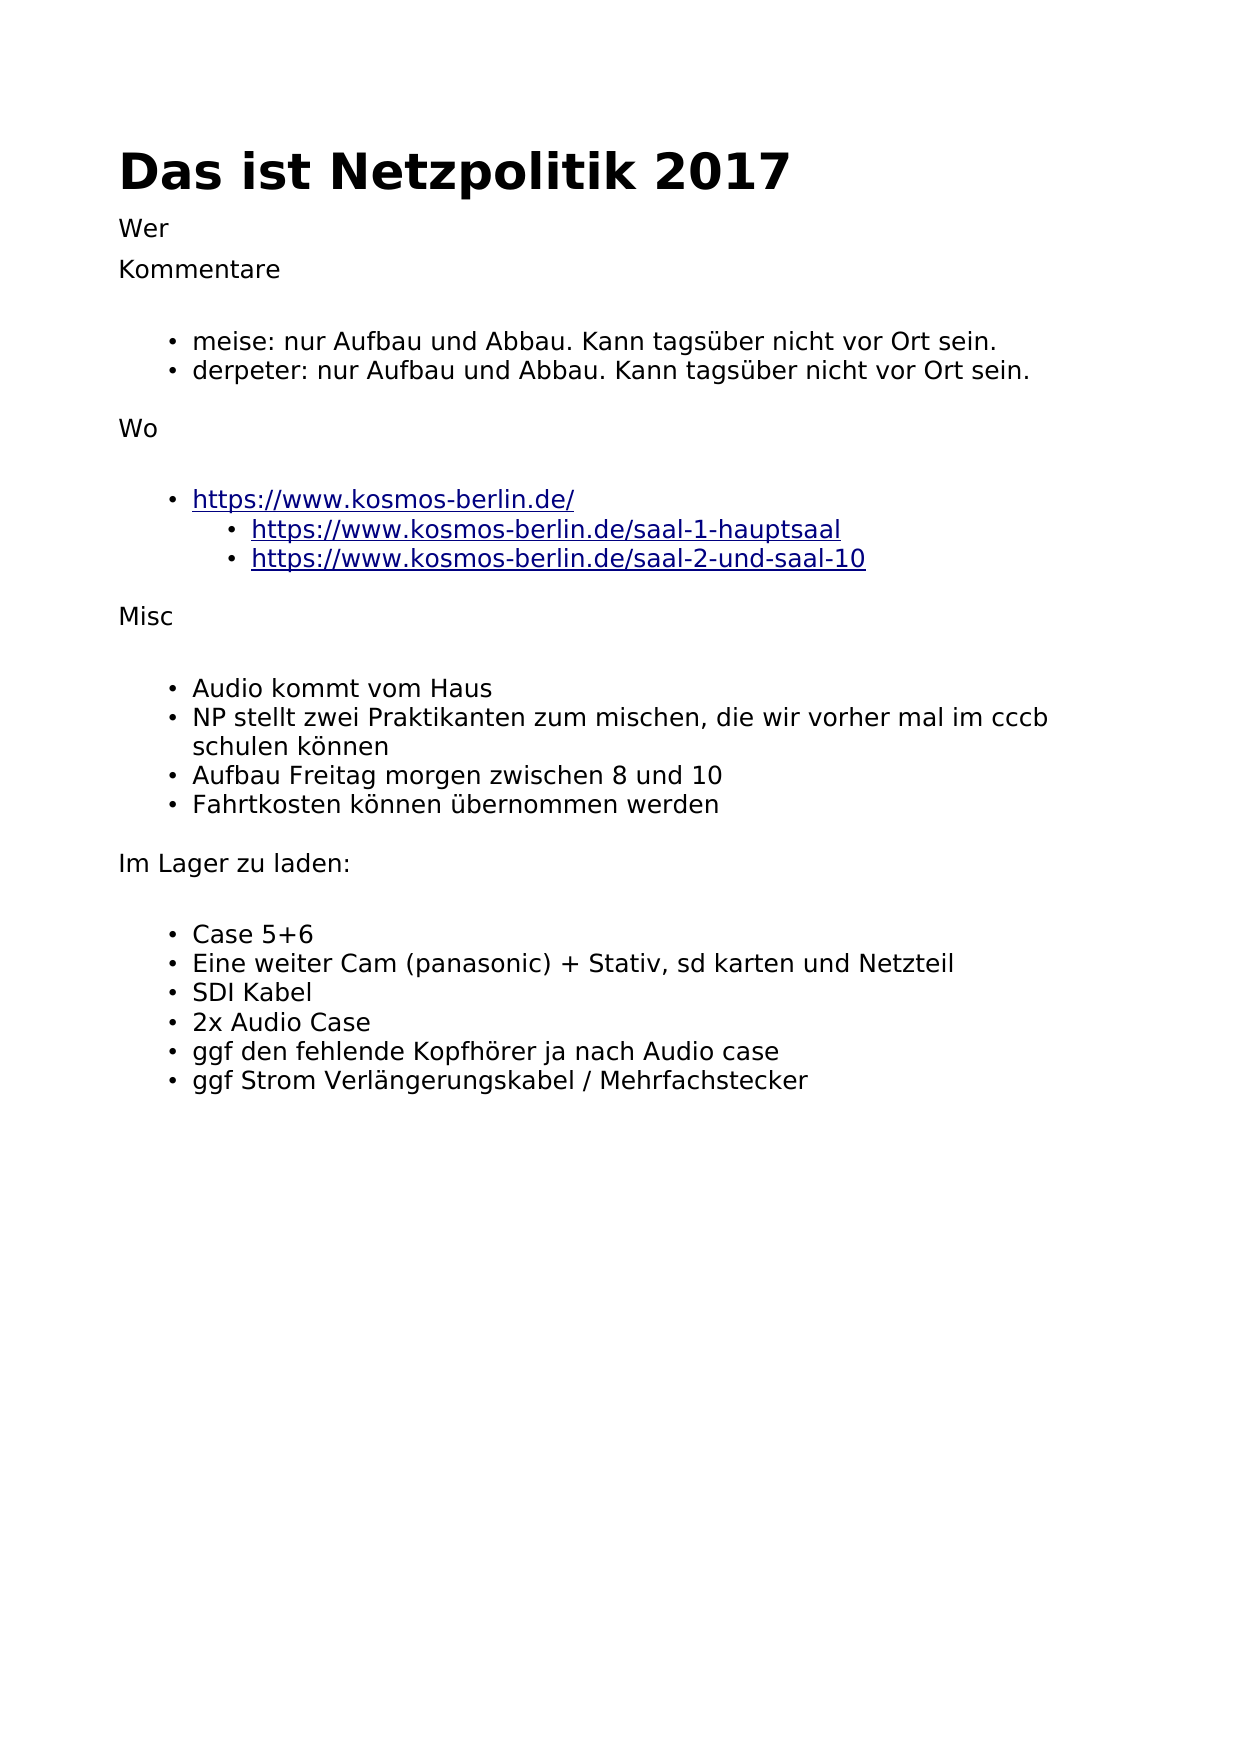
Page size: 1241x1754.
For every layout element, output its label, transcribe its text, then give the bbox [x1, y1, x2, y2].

list Eine weiter Cam (panasonic) + Stativ, sd karten und Netzteil [177, 949, 1122, 978]
list meise: nur Aufbau und Abbau. Kann tagsüber nicht vor Ort sein. [177, 327, 1122, 356]
list ggf den fehlende Kopfhörer ja nach Audio case [177, 1037, 1122, 1066]
text Kommentare [118, 256, 1122, 285]
subtitle Das ist Netzpolitik 2017 [118, 143, 1122, 201]
text Im Lager zu laden: [118, 849, 1122, 878]
text Wo [118, 414, 1122, 444]
text Misc [118, 603, 1122, 632]
list SDI Kabel [177, 978, 1122, 1008]
list https://www.kosmos-berlin.de/saal-1-hauptsaal [236, 515, 1122, 544]
list derpeter: nur Aufbau und Abbau. Kann tagsüber nicht vor Ort sein. [177, 356, 1122, 385]
list Aufbau Freitag morgen zwischen 8 und 10 [177, 761, 1122, 790]
text Wer [118, 214, 1122, 243]
list NP stellt zwei Praktikanten zum mischen, die wir vorher mal im cccb schulen können [177, 703, 1122, 761]
list Audio kommt vom Haus [177, 674, 1122, 703]
list ggf Strom Verlängerungskabel / Mehrfachstecker [177, 1066, 1122, 1095]
list https://www.kosmos-berlin.de/ [177, 486, 1122, 515]
list Case 5+6 [177, 920, 1122, 949]
list 2x Audio Case [177, 1008, 1122, 1037]
list Fahrtkosten können übernommen werden [177, 790, 1122, 819]
list https://www.kosmos-berlin.de/saal-2-und-saal-10 [236, 544, 1122, 573]
